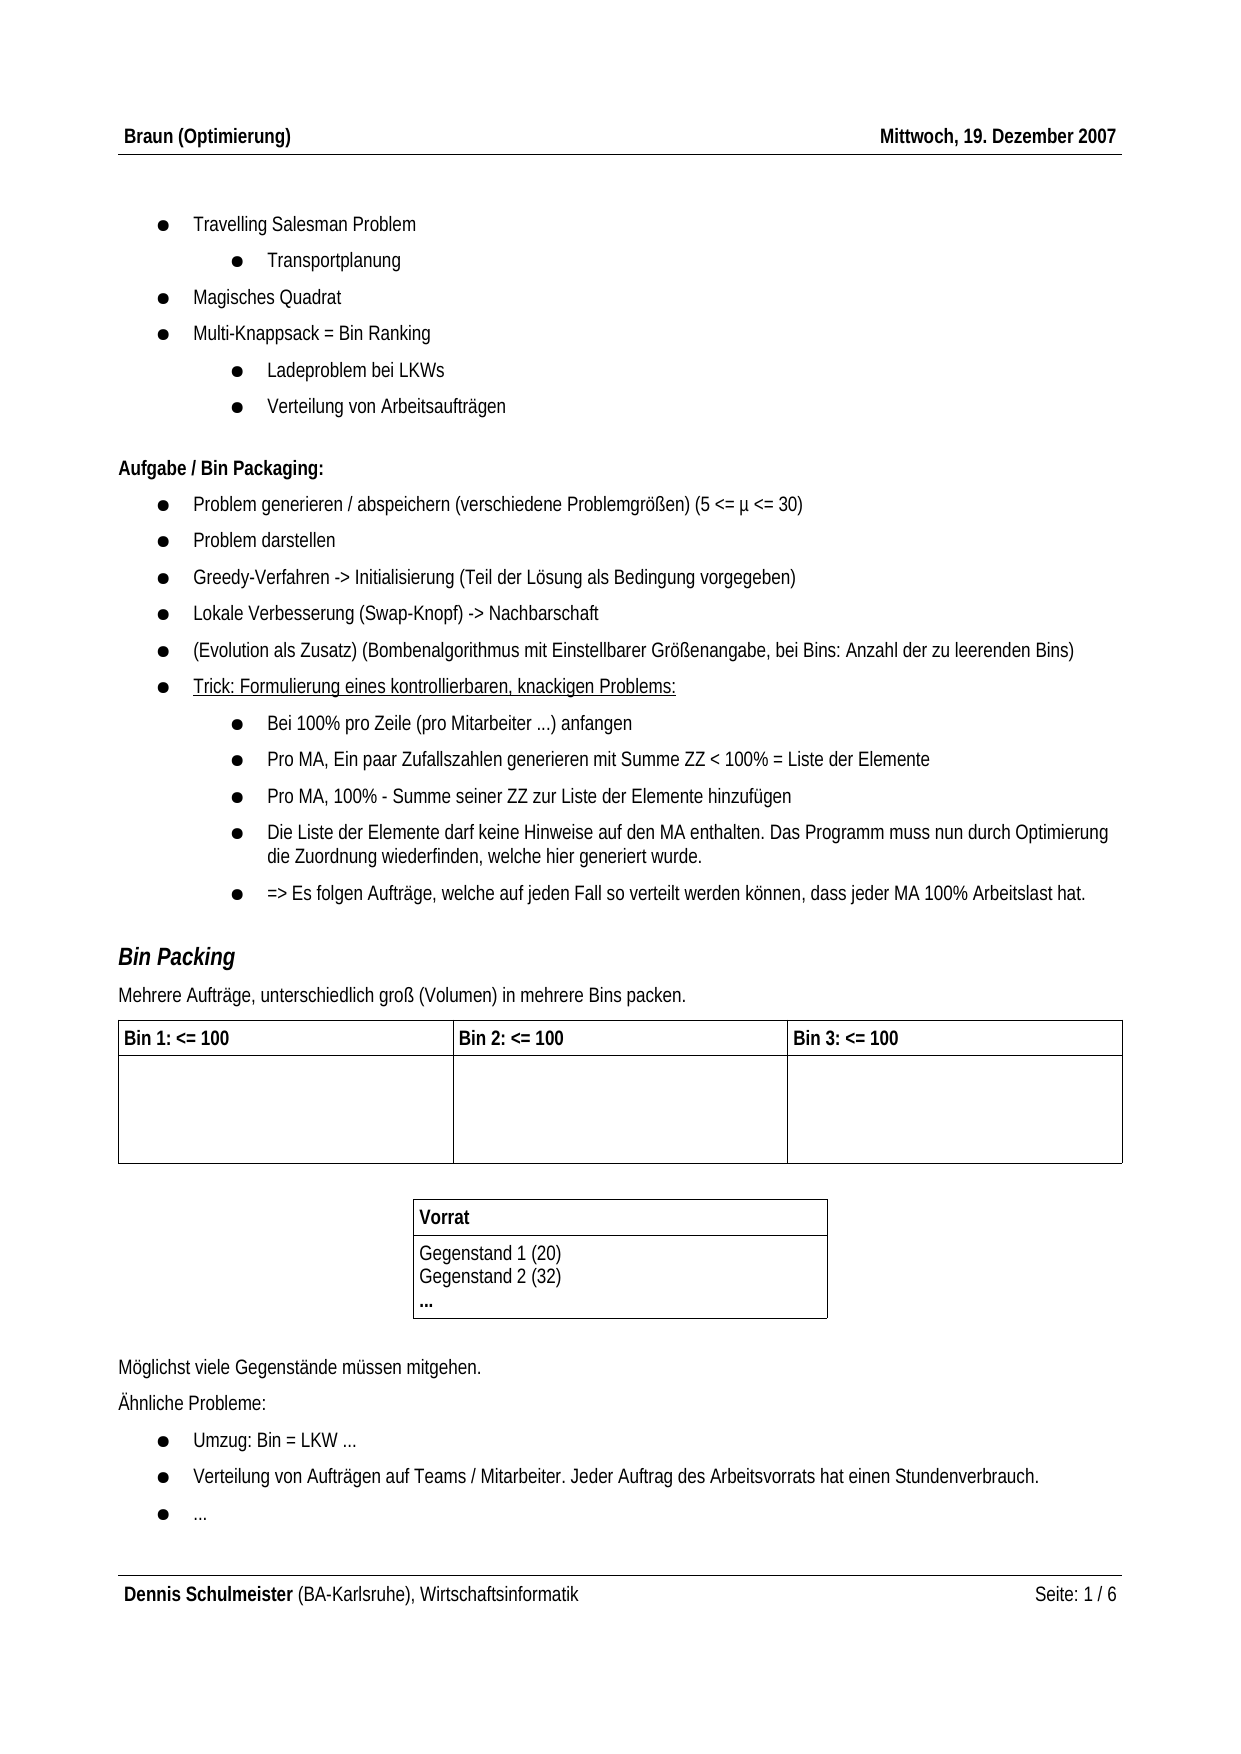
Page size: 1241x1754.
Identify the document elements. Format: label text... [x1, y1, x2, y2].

table_header Bin 2: <= 100 [454, 1021, 787, 1055]
list Verteilung von Aufträgen auf Teams / Mitarbeiter. Jeder Auftrag des Arbeitsvorrats hat einen Stundenverbrauch. [156, 1464, 1122, 1488]
list Lokale Verbesserung (Swap-Knopf) -> Nachbarschaft [156, 601, 1122, 625]
subtitle Bin Packing [118, 942, 1122, 971]
list Travelling Salesman Problem [156, 212, 1122, 236]
text Möglichst viele Gegenstände müssen mitgehen. [118, 1354, 1122, 1378]
list => Es folgen Aufträge, welche auf jeden Fall so verteilt werden können, dass jeder MA 100% Arbeitslast hat. [229, 881, 1122, 904]
list Problem generieren / abspeichern (verschiedene Problemgrößen) (5 <= µ <= 30) [156, 492, 1122, 516]
text Mehrere Aufträge, unterschiedlich groß (Volumen) in mehrere Bins packen. [118, 983, 1122, 1007]
list (Evolution als Zusatz) (Bombenalgorithmus mit Einstellbarer Größenangabe, bei Bins: Anzahl der zu leerenden Bins) [156, 638, 1122, 662]
subtitle Aufgabe / Bin Packaging: [118, 456, 1122, 479]
list Pro MA, 100% - Summe seiner ZZ zur Liste der Elemente hinzufügen [229, 784, 1122, 808]
table_cell [119, 1056, 453, 1162]
table_cell [454, 1056, 787, 1162]
list Trick: Formulierung eines kontrollierbaren, knackigen Problems: [156, 674, 1122, 698]
list ... [156, 1500, 1122, 1524]
table_header Vorrat [414, 1200, 827, 1234]
list Die Liste der Elemente darf keine Hinweise auf den MA enthalten. Das Programm muss nun durch Optimierung die Zuordnung wiederfinden, welche hier generiert wurde. [229, 820, 1122, 868]
table_cell Gegenstand 1 (20) Gegenstand 2 (32) ... [414, 1236, 827, 1318]
list Magisches Quadrat [156, 285, 1122, 309]
table_cell [788, 1056, 1122, 1162]
list Umzug: Bin = LKW ... [156, 1427, 1122, 1451]
list Multi-Knappsack = Bin Ranking [156, 321, 1122, 345]
list Greedy-Verfahren -> Initialisierung (Teil der Lösung als Bedingung vorgegeben) [156, 565, 1122, 589]
list Ladeproblem bei LKWs [229, 358, 1122, 382]
list Verteilung von Arbeitsaufträgen [229, 394, 1122, 418]
text Ähnliche Probleme: [118, 1391, 1122, 1415]
table_header Bin 1: <= 100 [119, 1021, 453, 1055]
list Transportplanung [229, 248, 1122, 272]
list Problem darstellen [156, 528, 1122, 552]
list Pro MA, Ein paar Zufallszahlen generieren mit Summe ZZ < 100% = Liste der Elemente [229, 747, 1122, 771]
table_header Bin 3: <= 100 [788, 1021, 1122, 1055]
list Bei 100% pro Zeile (pro Mitarbeiter ...) anfangen [229, 711, 1122, 735]
